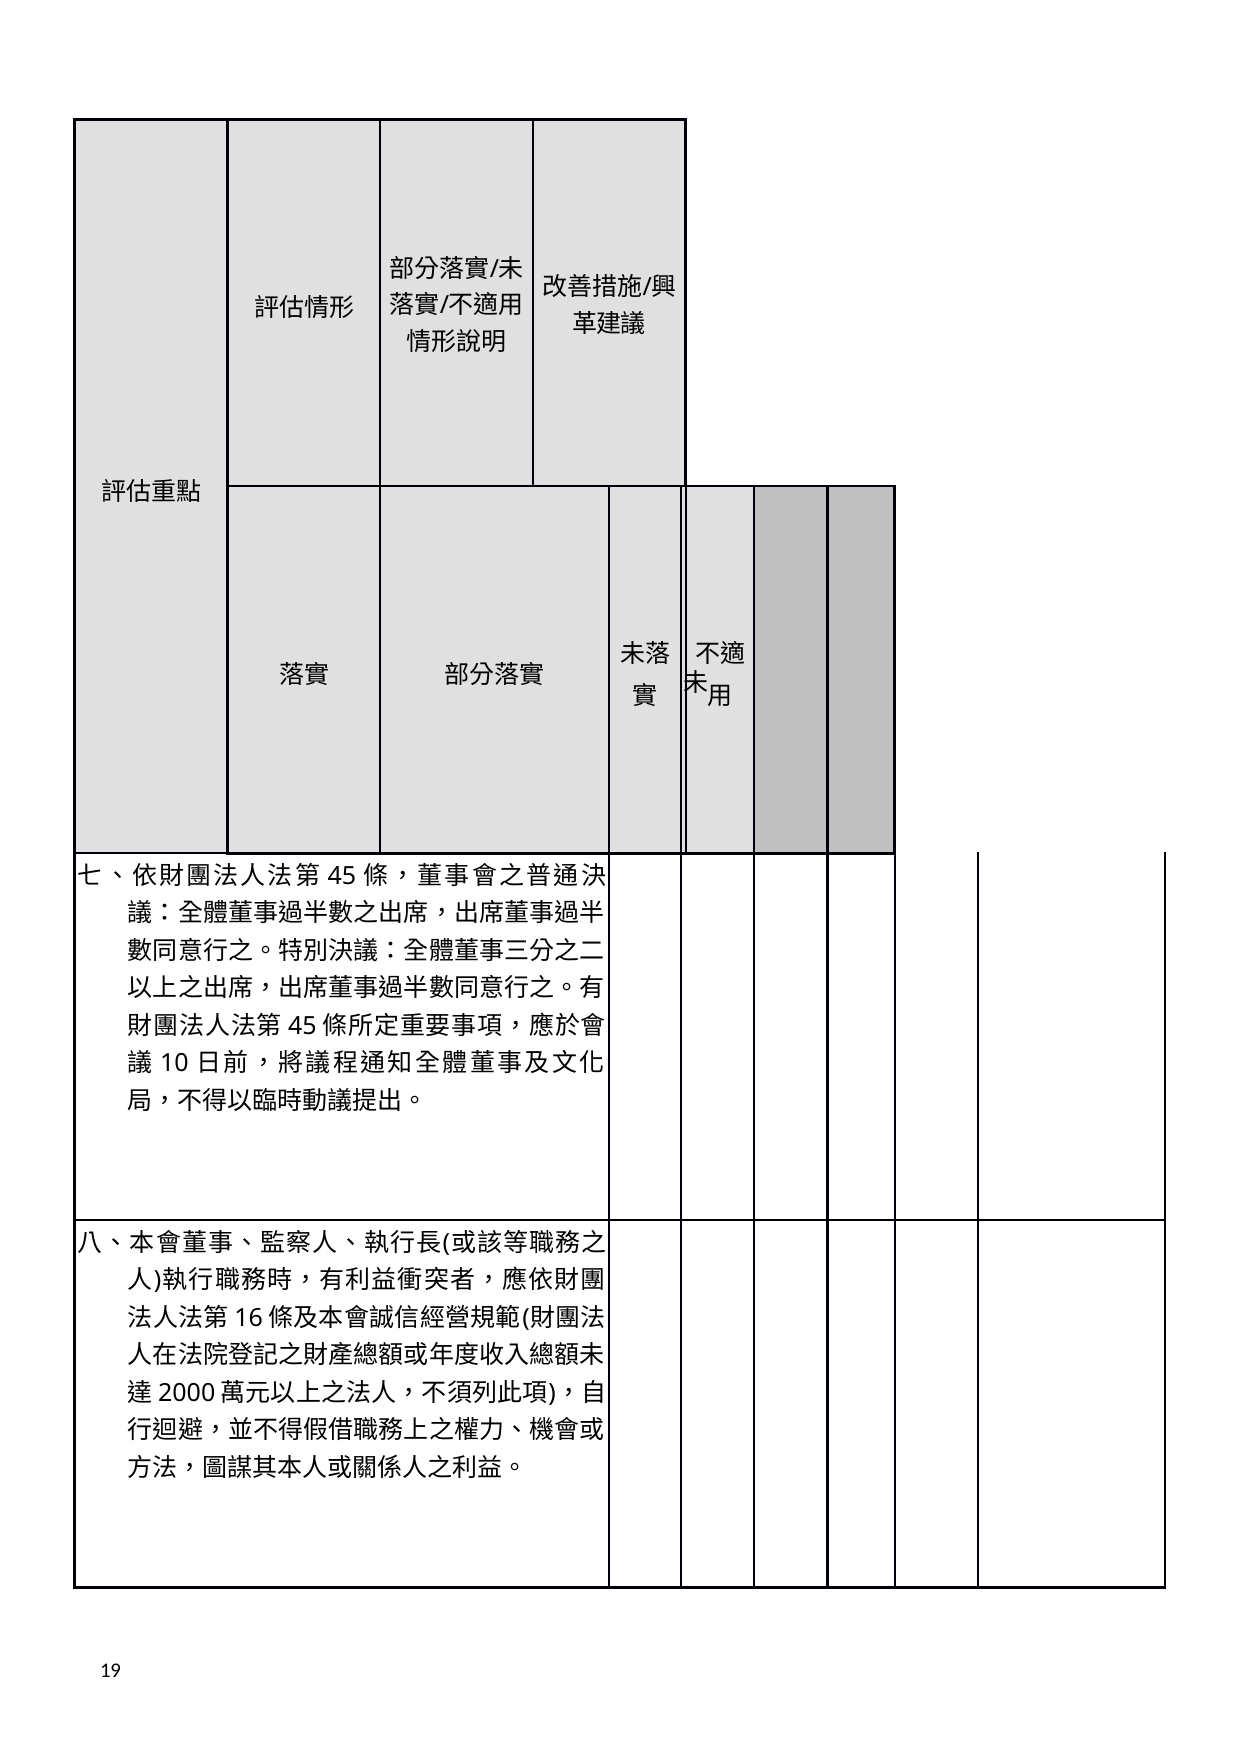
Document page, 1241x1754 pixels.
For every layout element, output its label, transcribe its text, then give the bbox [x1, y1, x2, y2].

table_cell 七、依財團法人法第45條，董事會之普通決議：全體董事過半數之出席，出席董事過半數同意行之。特別決議：全體董事三分之二以上之出席，出席董事過半數同意行之。有財團法人法第45條所定重要事項，應於會議10日前，將議程通知全體董事及文化局，不得以臨時動議提出。 [76, 854, 608, 1219]
table_cell [979, 852, 1164, 1219]
table_cell [979, 1221, 1164, 1586]
table_cell [896, 852, 977, 1219]
table_header 改善措施/興革建議 [534, 121, 684, 485]
table_cell [755, 487, 826, 852]
table_cell [610, 855, 680, 1219]
table_cell [682, 1221, 753, 1586]
table_header 評估情形 [229, 121, 379, 485]
table_cell 落實 [229, 487, 379, 852]
table_cell 部分落實 [381, 487, 608, 852]
table_cell [682, 855, 753, 1219]
table_header 部分落實/未落實/不適用情形說明 [381, 121, 532, 485]
table_cell [896, 1221, 977, 1586]
table_header 評估重點 [76, 121, 226, 852]
table_cell 八、本會董事、監察人、執行長(或該等職務之人)執行職務時，有利益衝突者，應依財團法人法第16條及本會誠信經營規範(財團法人在法院登記之財產總額或年度收入總額未達2000萬元以上之法人，不須列此項)，自行迴避，並不得假借職務上之權力、機會或方法，圖謀其本人或關係人之利益。 [76, 1221, 608, 1586]
table_cell 未落實 [610, 487, 680, 852]
table_cell [610, 1221, 680, 1586]
table_cell [755, 855, 826, 1219]
table_cell [829, 855, 894, 1219]
table_cell [829, 1221, 894, 1586]
table_cell [829, 487, 893, 852]
table_cell 不適用 [687, 487, 753, 852]
table_cell [755, 1221, 826, 1586]
